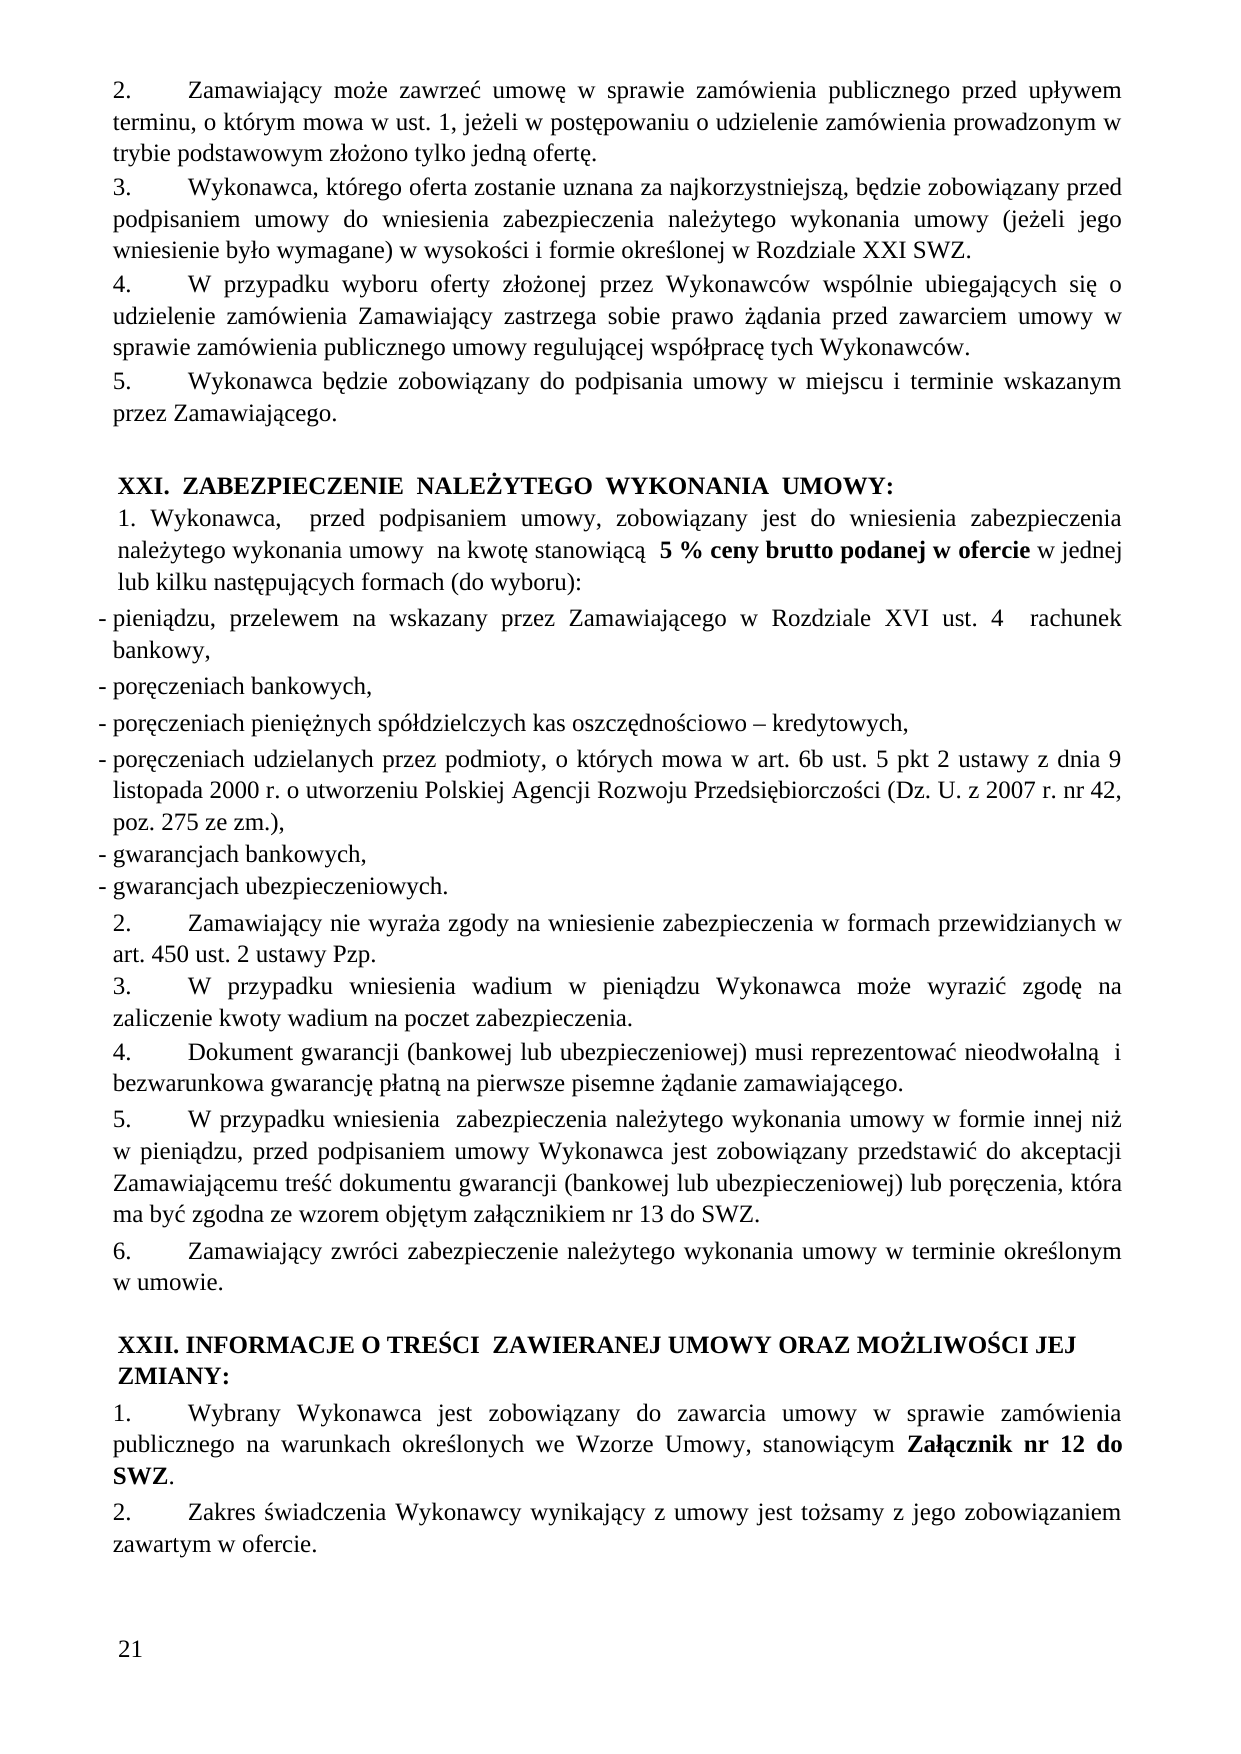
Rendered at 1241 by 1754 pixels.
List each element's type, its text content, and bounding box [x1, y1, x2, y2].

list Wykonawca będzie zobowiązany do podpisania umowy w miejscu i terminie wskazanym przez Zamawiającego. [113, 366, 1123, 427]
text 1. Wykonawca, przed podpisaniem umowy, zobowiązany jest do wniesienia zabezpieczenia należytego wykonania umowy na kwotę stanowiącą 5 % ceny brutto podanej w ofercie w jednej lub kilku następujących formach (do wyboru): [117, 503, 1123, 595]
list Wykonawca, którego oferta zostanie uznana za najkorzystniejszą, będzie zobowiązany przed podpisaniem umowy do wniesienia zabezpieczenia należytego wykonania umowy (jeżeli jego wniesienie było wymagane) w wysokości i formie określonej w Rozdziale XXI SWZ. [113, 172, 1123, 264]
list Zakres świadczenia Wykonawcy wynikający z umowy jest tożsamy z jego zobowiązaniem zawartym w ofercie. [113, 1497, 1123, 1558]
list gwarancjach ubezpieczeniowych. [98, 871, 1123, 900]
list W przypadku wyboru oferty złożonej przez Wykonawców wspólnie ubiegających się o udzielenie zamówienia Zamawiający zastrzega sobie prawo żądania przed zawarciem umowy w sprawie zamówienia publicznego umowy regulującej współpracę tych Wykonawców. [113, 269, 1123, 361]
list Zamawiający może zawrzeć umowę w sprawie zamówienia publicznego przed upływem terminu, o którym mowa w ust. 1, jeżeli w postępowaniu o udzielenie zamówienia prowadzonym w trybie podstawowym złożono tylko jedną ofertę. [113, 75, 1123, 167]
list Zamawiający nie wyraża zgody na wniesienie zabezpieczenia w formach przewidzianych w art. 450 ust. 2 ustawy Pzp. [113, 908, 1123, 968]
list pieniądzu, przelewem na wskazany przez Zamawiającego w Rozdziale XVI ust. 4 rachunek bankowy, [98, 603, 1123, 663]
list gwarancjach bankowych, [98, 839, 1123, 868]
list poręczeniach udzielanych przez podmioty, o których mowa w art. 6b ust. 5 pkt 2 ustawy z dnia 9 listopada 2000 r. o utworzeniu Polskiej Agencji Rozwoju Przedsiębiorczości (Dz. U. z 2007 r. nr 42, poz. 275 ze zm.), [98, 744, 1123, 836]
list poręczeniach pieniężnych spółdzielczych kas oszczędnościowo – kredytowych, [98, 708, 1123, 736]
text XXII. INFORMACJE O TREŚCI ZAWIERANEJ UMOWY ORAZ MOŻLIWOŚCI JEJ ZMIANY: [117, 1330, 1144, 1390]
list Zamawiający zwróci zabezpieczenie należytego wykonania umowy w terminie określonym w umowie. [113, 1236, 1123, 1296]
list poręczeniach bankowych, [98, 671, 1123, 700]
text XXI. ZABEZPIECZENIE NALEŻYTEGO WYKONANIA UMOWY: [117, 471, 1144, 500]
list Wybrany Wykonawca jest zobowiązany do zawarcia umowy w sprawie zamówienia publicznego na warunkach określonych we Wzorze Umowy, stanowiącym Załącznik nr 12 do SWZ. [113, 1398, 1123, 1490]
list W przypadku wniesienia zabezpieczenia należytego wykonania umowy w formie innej niż w pieniądzu, przed podpisaniem umowy Wykonawca jest zobowiązany przedstawić do akceptacji Zamawiającemu treść dokumentu gwarancji (bankowej lub ubezpieczeniowej) lub poręczenia, która ma być zgodna ze wzorem objętym załącznikiem nr 13 do SWZ. [113, 1104, 1123, 1228]
list W przypadku wniesienia wadium w pieniądzu Wykonawca może wyrazić zgodę na zaliczenie kwoty wadium na poczet zabezpieczenia. [113, 971, 1123, 1031]
list Dokument gwarancji (bankowej lub ubezpieczeniowej) musi reprezentować nieodwołalną i bezwarunkowa gwarancję płatną na pierwsze pisemne żądanie zamawiającego. [113, 1037, 1123, 1097]
